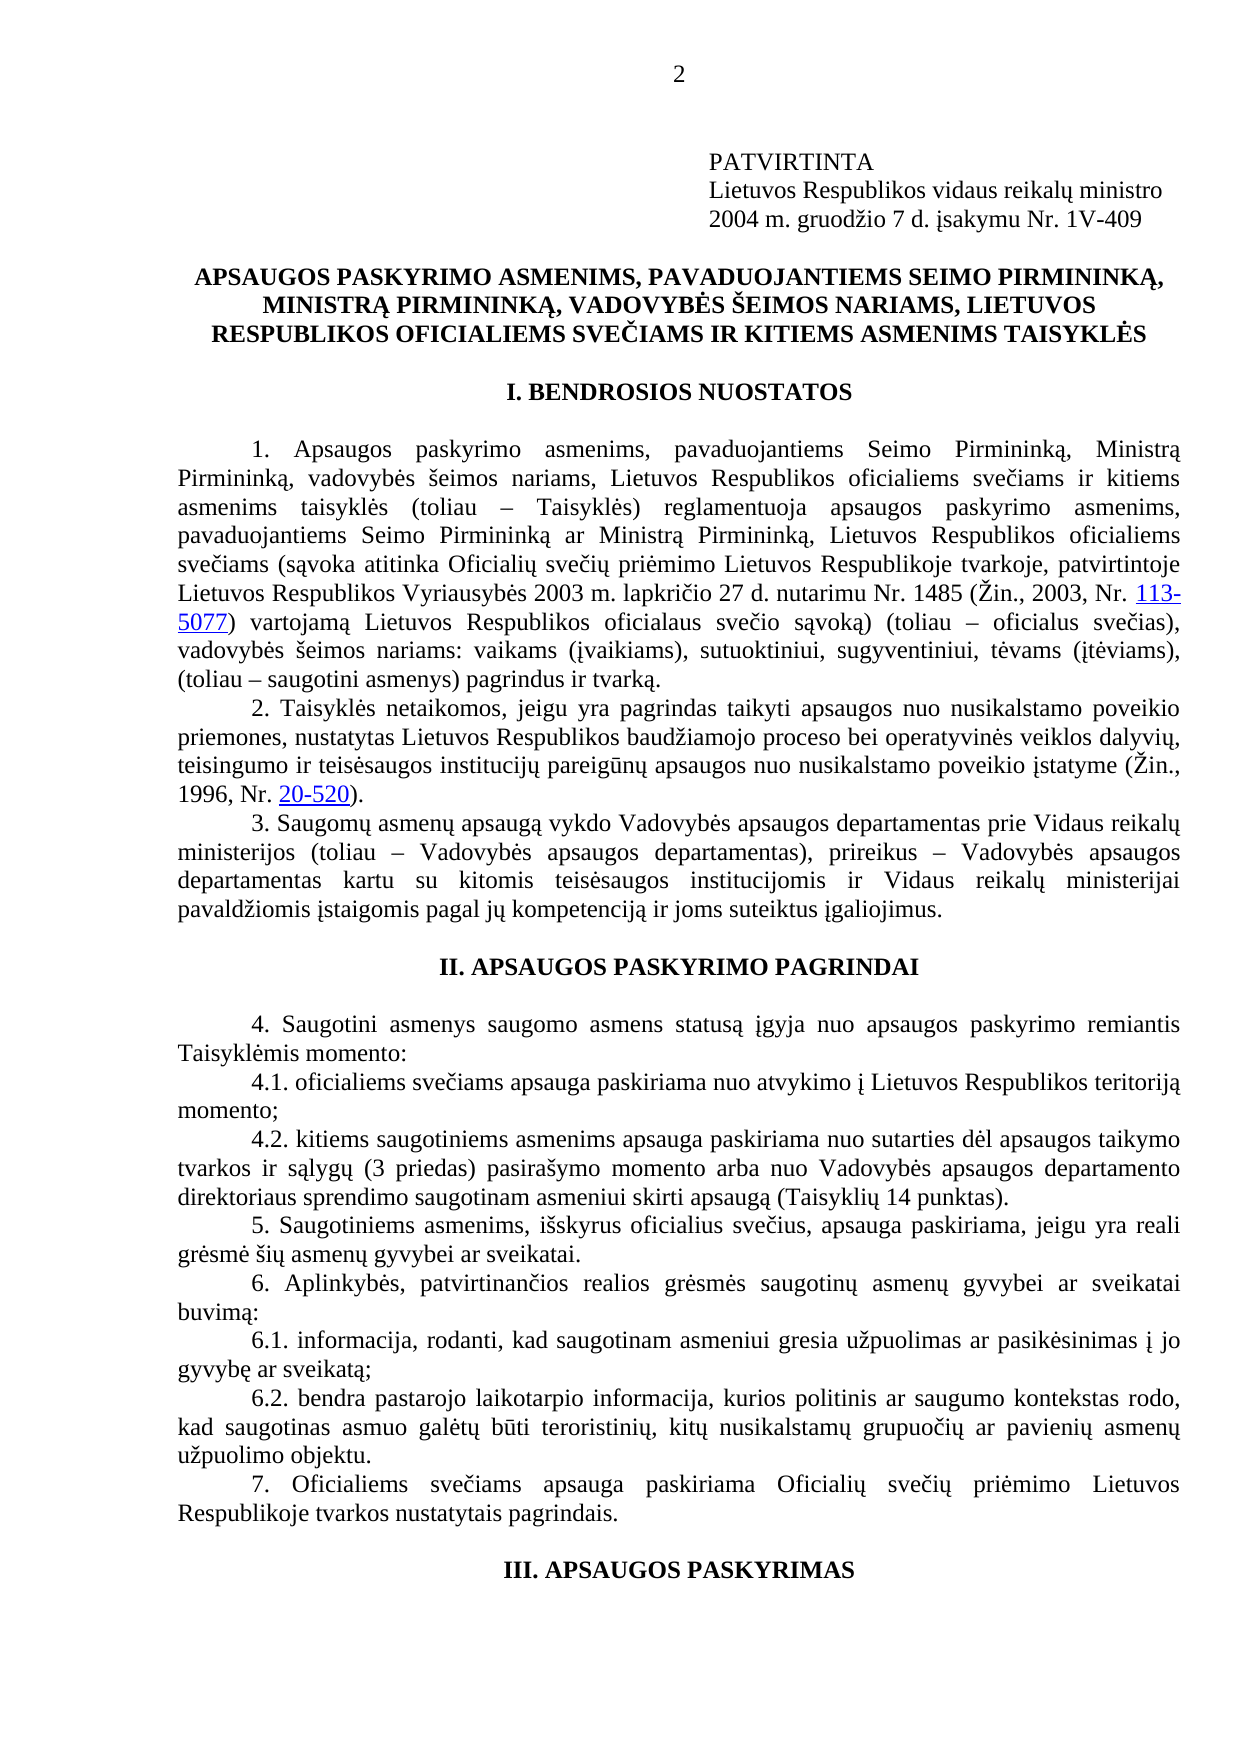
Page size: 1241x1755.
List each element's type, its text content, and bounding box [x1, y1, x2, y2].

text II. apsaugos Paskyrimo pagrindai [177, 952, 1181, 981]
text 4. Saugotini asmenys saugomo asmens statusą įgyja nuo apsaugos paskyrimo remiantis Taisyklėmis momento: [177, 1009, 1181, 1067]
text PATVIRTINTA [177, 147, 1181, 176]
text 7. Oficialiems svečiams apsauga paskiriama Oficialių svečių priėmimo Lietuvos Respublikoje tvarkos nustatytais pagrindais. [177, 1469, 1181, 1527]
text 2. Taisyklės netaikomos, jeigu yra pagrindas taikyti apsaugos nuo nusikalstamo poveikio priemones, nustatytas Lietuvos Respublikos baudžiamojo proceso bei operatyvinės veiklos dalyvių, teisingumo ir teisėsaugos institucijų pareigūnų apsaugos nuo nusikalstamo poveikio įstatyme (Žin., 1996, Nr. 20-520). [177, 693, 1181, 808]
text 6.2. bendra pastarojo laikotarpio informacija, kurios politinis ar saugumo kontekstas rodo, kad saugotinas asmuo galėtų būti teroristinių, kitų nusikalstamų grupuočių ar pavienių asmenų užpuolimo objektu. [177, 1383, 1181, 1469]
text Lietuvos Respublikos vidaus reikalų ministro [177, 176, 1181, 204]
text 5. Saugotiniems asmenims, išskyrus oficialius svečius, apsauga paskiriama, jeigu yra reali grėsmė šių asmenų gyvybei ar sveikatai. [177, 1211, 1181, 1268]
text 3. Saugomų asmenų apsaugą vykdo Vadovybės apsaugos departamentas prie Vidaus reikalų ministerijos (toliau – Vadovybės apsaugos departamentas), prireikus – Vadovybės apsaugos departamentas kartu su kitomis teisėsaugos institucijomis ir Vidaus reikalų ministerijai pavaldžiomis įstaigomis pagal jų kompetenciją ir joms suteiktus įgaliojimus. [177, 808, 1181, 923]
text 1. Apsaugos paskyrimo asmenims, pavaduojantiems Seimo Pirmininką, Ministrą Pirmininką, vadovybės šeimos nariams, Lietuvos Respublikos oficialiems svečiams ir kitiems asmenims taisyklės (toliau – Taisyklės) reglamentuoja apsaugos paskyrimo asmenims, pavaduojantiems Seimo Pirmininką ar Ministrą Pirmininką, Lietuvos Respublikos oficialiems svečiams (sąvoka atitinka Oficialių svečių priėmimo Lietuvos Respublikoje tvarkoje, patvirtintoje Lietuvos Respublikos Vyriausybės 2003 m. lapkričio 27 d. nutarimu Nr. 1485 (Žin., 2003, Nr. 113-5077) vartojamą Lietuvos Respublikos oficialaus svečio sąvoką) (toliau – oficialus svečias), vadovybės šeimos nariams: vaikams (įvaikiams), sutuoktiniui, sugyventiniui, tėvams (įtėviams), (toliau – saugotini asmenys) pagrindus ir tvarką. [177, 434, 1181, 693]
text 6.1. informacija, rodanti, kad saugotinam asmeniui gresia užpuolimas ar pasikėsinimas į jo gyvybę ar sveikatą; [177, 1326, 1181, 1383]
text III. APSAUGOS PASKYRIMAS [177, 1556, 1181, 1584]
text 6. Aplinkybės, patvirtinančios realios grėsmės saugotinų asmenų gyvybei ar sveikatai buvimą: [177, 1268, 1181, 1326]
text I. Bendrosios nuostatos [177, 377, 1181, 406]
text 4.1. oficialiems svečiams apsauga paskiriama nuo atvykimo į Lietuvos Respublikos teritoriją momento; [177, 1067, 1181, 1124]
text 4.2. kitiems saugotiniems asmenims apsauga paskiriama nuo sutarties dėl apsaugos taikymo tvarkos ir sąlygų (3 priedas) pasirašymo momento arba nuo Vadovybės apsaugos departamento direktoriaus sprendimo saugotinam asmeniui skirti apsaugą (Taisyklių 14 punktas). [177, 1124, 1181, 1211]
text 2004 m. gruodžio 7 d. įsakymu Nr. 1V-409 [177, 204, 1181, 233]
text APSAUGOS PASKYRIMO ASMENIMS, PAVADUOJANTIEMS SEIMO PIRMININKĄ, MINISTRĄ PIRMININKĄ, VADOVYBĖS ŠEIMOS NARIAMS, LIETUVOS RESPUBLIKOS OFICIALIEMS SVEČIAMS IR KITIEMS ASMENIMS TAISYKLĖS [177, 262, 1181, 348]
